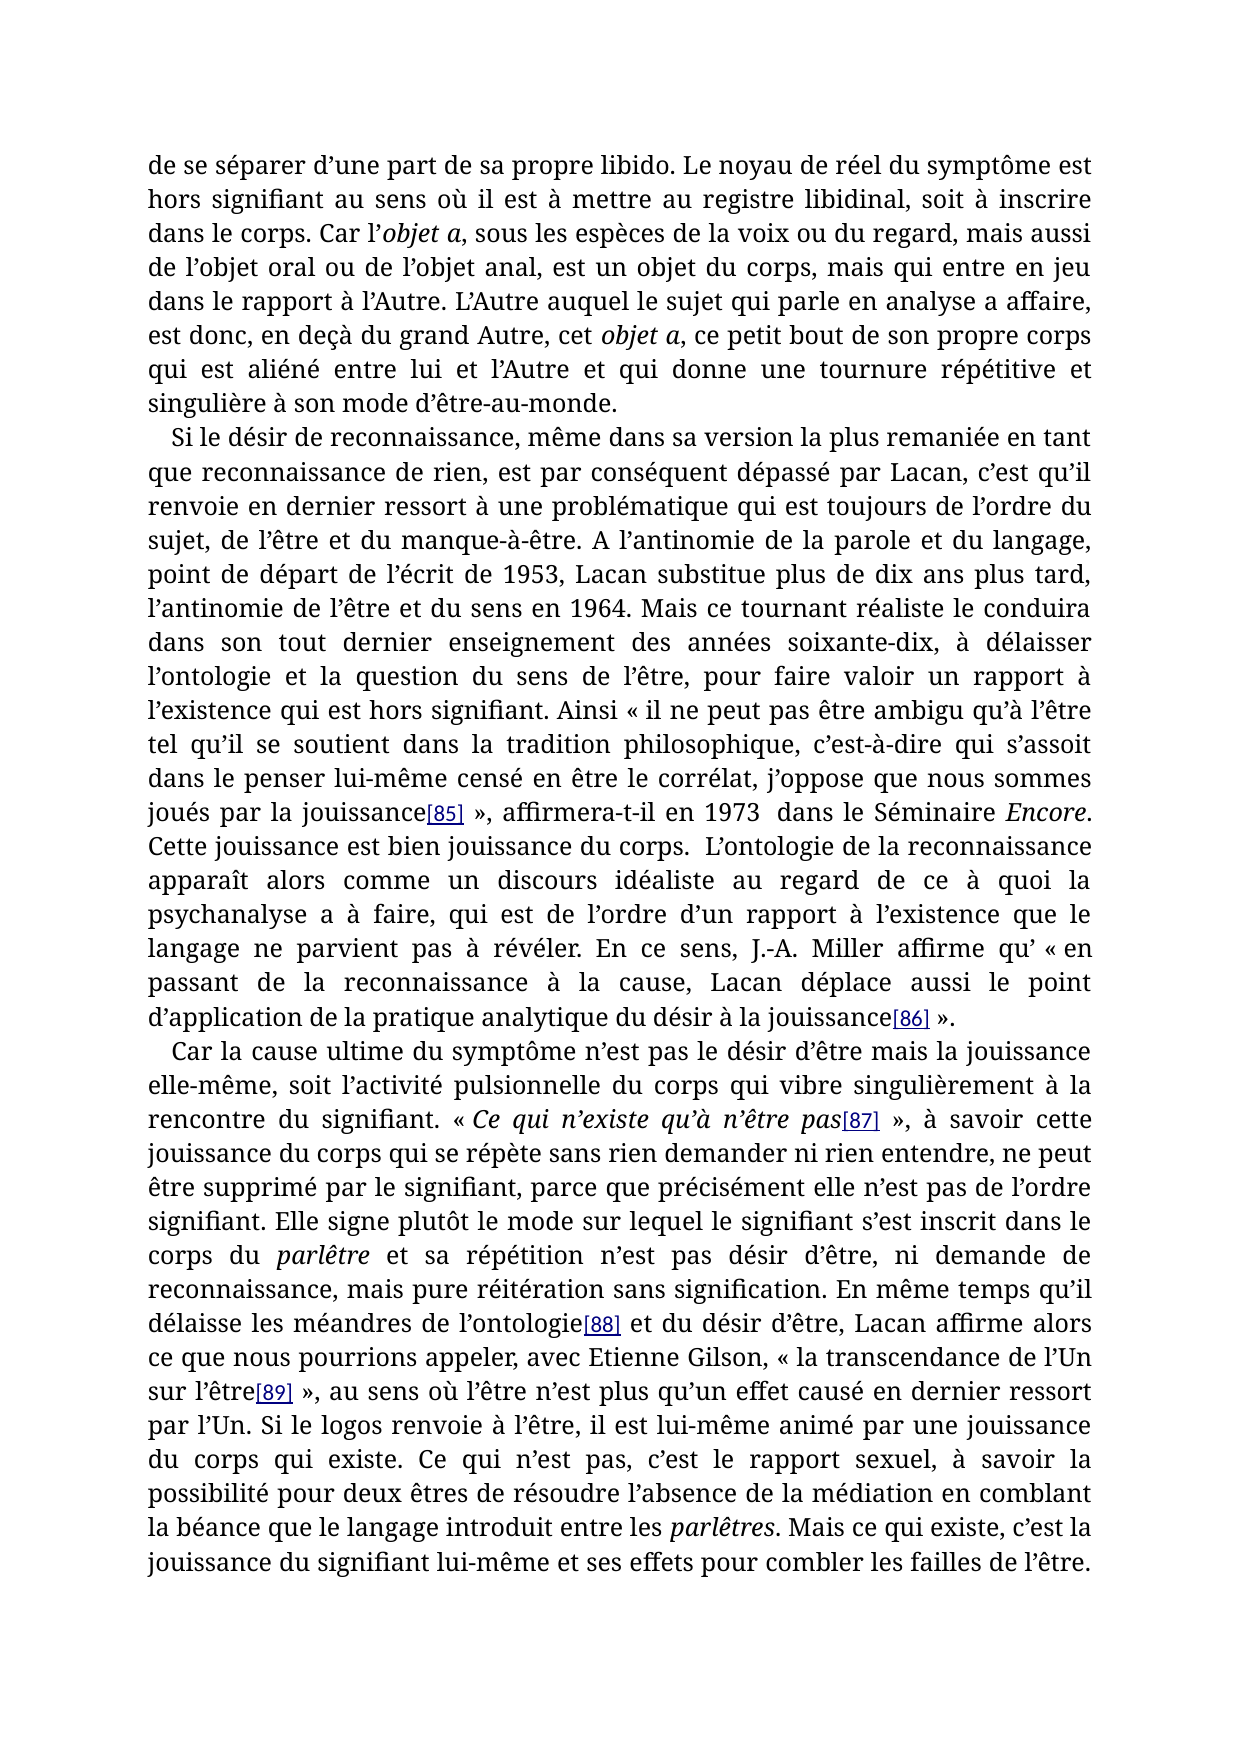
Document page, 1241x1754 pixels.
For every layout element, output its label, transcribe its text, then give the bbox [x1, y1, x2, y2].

text de se séparer d’une part de sa propre libido. Le noyau de réel du symptôme est hors signifiant au sens où il est à mettre au registre libidinal, soit à inscrire dans le corps. Car l’objet a, sous les espèces de la voix ou du regard, mais aussi de l’objet oral ou de l’objet anal, est un objet du corps, mais qui entre en jeu dans le rapport à l’Autre. L’Autre auquel le sujet qui parle en analyse a affaire, est donc, en deçà du grand Autre, cet objet a, ce petit bout de son propre corps qui est aliéné entre lui et l’Autre et qui donne une tournure répétitive et singulière à son mode d’être-au-monde. [148, 148, 1093, 420]
text Si le désir de reconnaissance, même dans sa version la plus remaniée en tant que reconnaissance de rien, est par conséquent dépassé par Lacan, c’est qu’il renvoie en dernier ressort à une problématique qui est toujours de l’ordre du sujet, de l’être et du manque-à-être. A l’antinomie de la parole et du langage, point de départ de l’écrit de 1953, Lacan substitue plus de dix ans plus tard, l’antinomie de l’être et du sens en 1964. Mais ce tournant réaliste le conduira dans son tout dernier enseignement des années soixante-dix, à délaisser l’ontologie et la question du sens de l’être, pour faire valoir un rapport à l’existence qui est hors signifiant. Ainsi « il ne peut pas être ambigu qu’à l’être tel qu’il se soutient dans la tradition philosophique, c’est-à-dire qui s’assoit dans le penser lui-même censé en être le corrélat, j’oppose que nous sommes joués par la jouissance[85] », affirmera-t-il en 1973 dans le Séminaire Encore. Cette jouissance est bien jouissance du corps. L’ontologie de la reconnaissance apparaît alors comme un discours idéaliste au regard de ce à quoi la psychanalyse a à faire, qui est de l’ordre d’un rapport à l’existence que le langage ne parvient pas à révéler. En ce sens, J.-A. Miller affirme qu’ « en passant de la reconnaissance à la cause, Lacan déplace aussi le point d’application de la pratique analytique du désir à la jouissance[86] ». [148, 420, 1093, 1033]
text Car la cause ultime du symptôme n’est pas le désir d’être mais la jouissance elle-même, soit l’activité pulsionnelle du corps qui vibre singulièrement à la rencontre du signifiant. « Ce qui n’existe qu’à n’être pas[87] », à savoir cette jouissance du corps qui se répète sans rien demander ni rien entendre, ne peut être supprimé par le signifiant, parce que précisément elle n’est pas de l’ordre signifiant. Elle signe plutôt le mode sur lequel le signifiant s’est inscrit dans le corps du parlêtre et sa répétition n’est pas désir d’être, ni demande de reconnaissance, mais pure réitération sans signification. En même temps qu’il délaisse les méandres de l’ontologie[88] et du désir d’être, Lacan affirme alors ce que nous pourrions appeler, avec Etienne Gilson, « la transcendance de l’Un sur l’être[89] », au sens où l’être n’est plus qu’un effet causé en dernier ressort par l’Un. Si le logos renvoie à l’être, il est lui-même animé par une jouissance du corps qui existe. Ce qui n’est pas, c’est le rapport sexuel, à savoir la possibilité pour deux êtres de résoudre l’absence de la médiation en comblant la béance que le langage introduit entre les parlêtres. Mais ce qui existe, c’est la jouissance du signifiant lui-même et ses effets pour combler les failles de l’être. [148, 1033, 1093, 1578]
